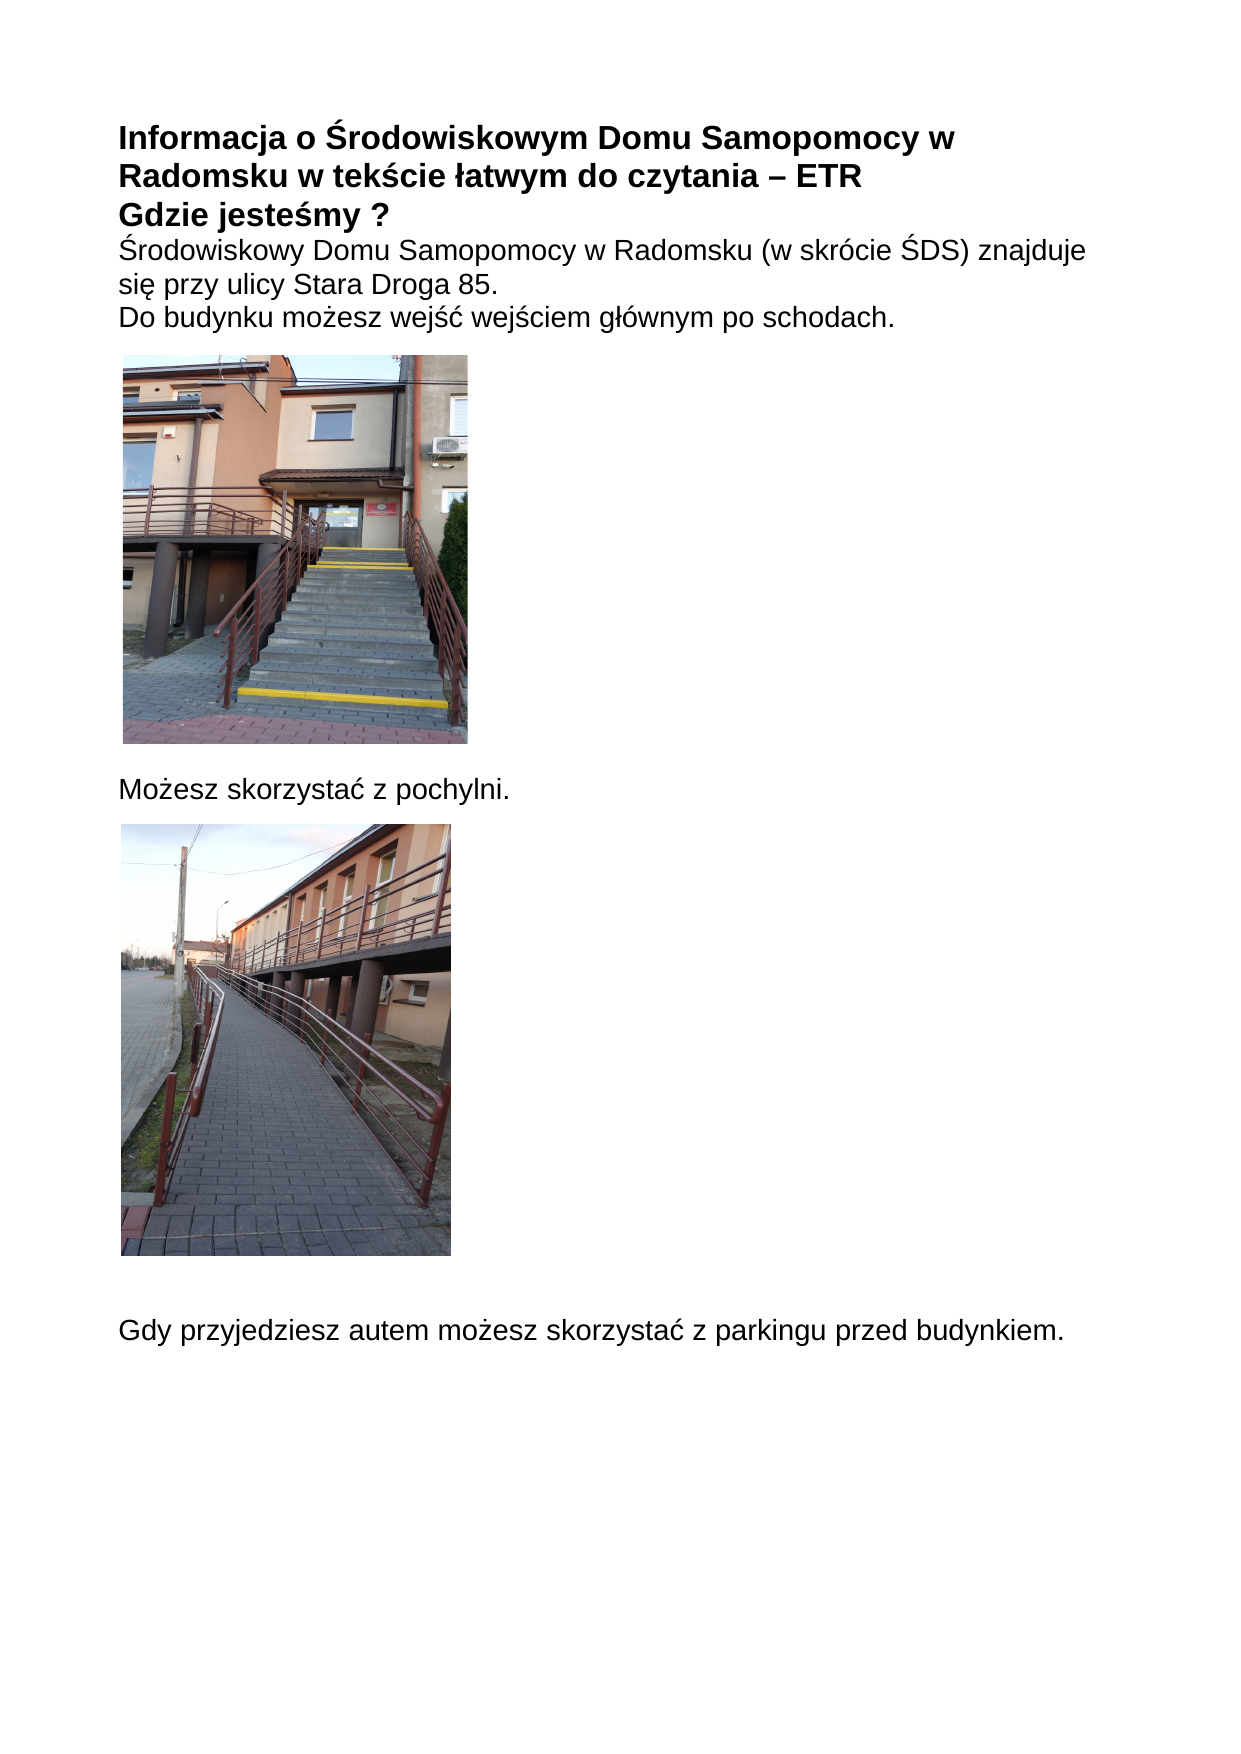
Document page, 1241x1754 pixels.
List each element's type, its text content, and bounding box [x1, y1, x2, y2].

picture [121, 824, 451, 1256]
table_header [118, 825, 1122, 1284]
text Gdy przyjedziesz autem możesz skorzystać z parkingu przed budynkiem. [118, 1284, 1122, 1347]
text Informacja o Środowiskowym Domu Samopomocy w Radomsku w tekście łatwym do czytania – ETR [118, 118, 1122, 195]
picture [122, 355, 468, 744]
text Gdzie jesteśmy ? Środowiskowy Domu Samopomocy w Radomsku (w skrócie ŚDS) znajduje się przy ulicy Stara Droga 85. [118, 195, 1122, 301]
text Możesz skorzystać z pochylni. [118, 772, 1122, 806]
table_header [118, 334, 1120, 743]
table_header [118, 744, 1120, 772]
table_header [118, 806, 1122, 824]
text Do budynku możesz wejść wejściem głównym po schodach. [118, 301, 1122, 334]
